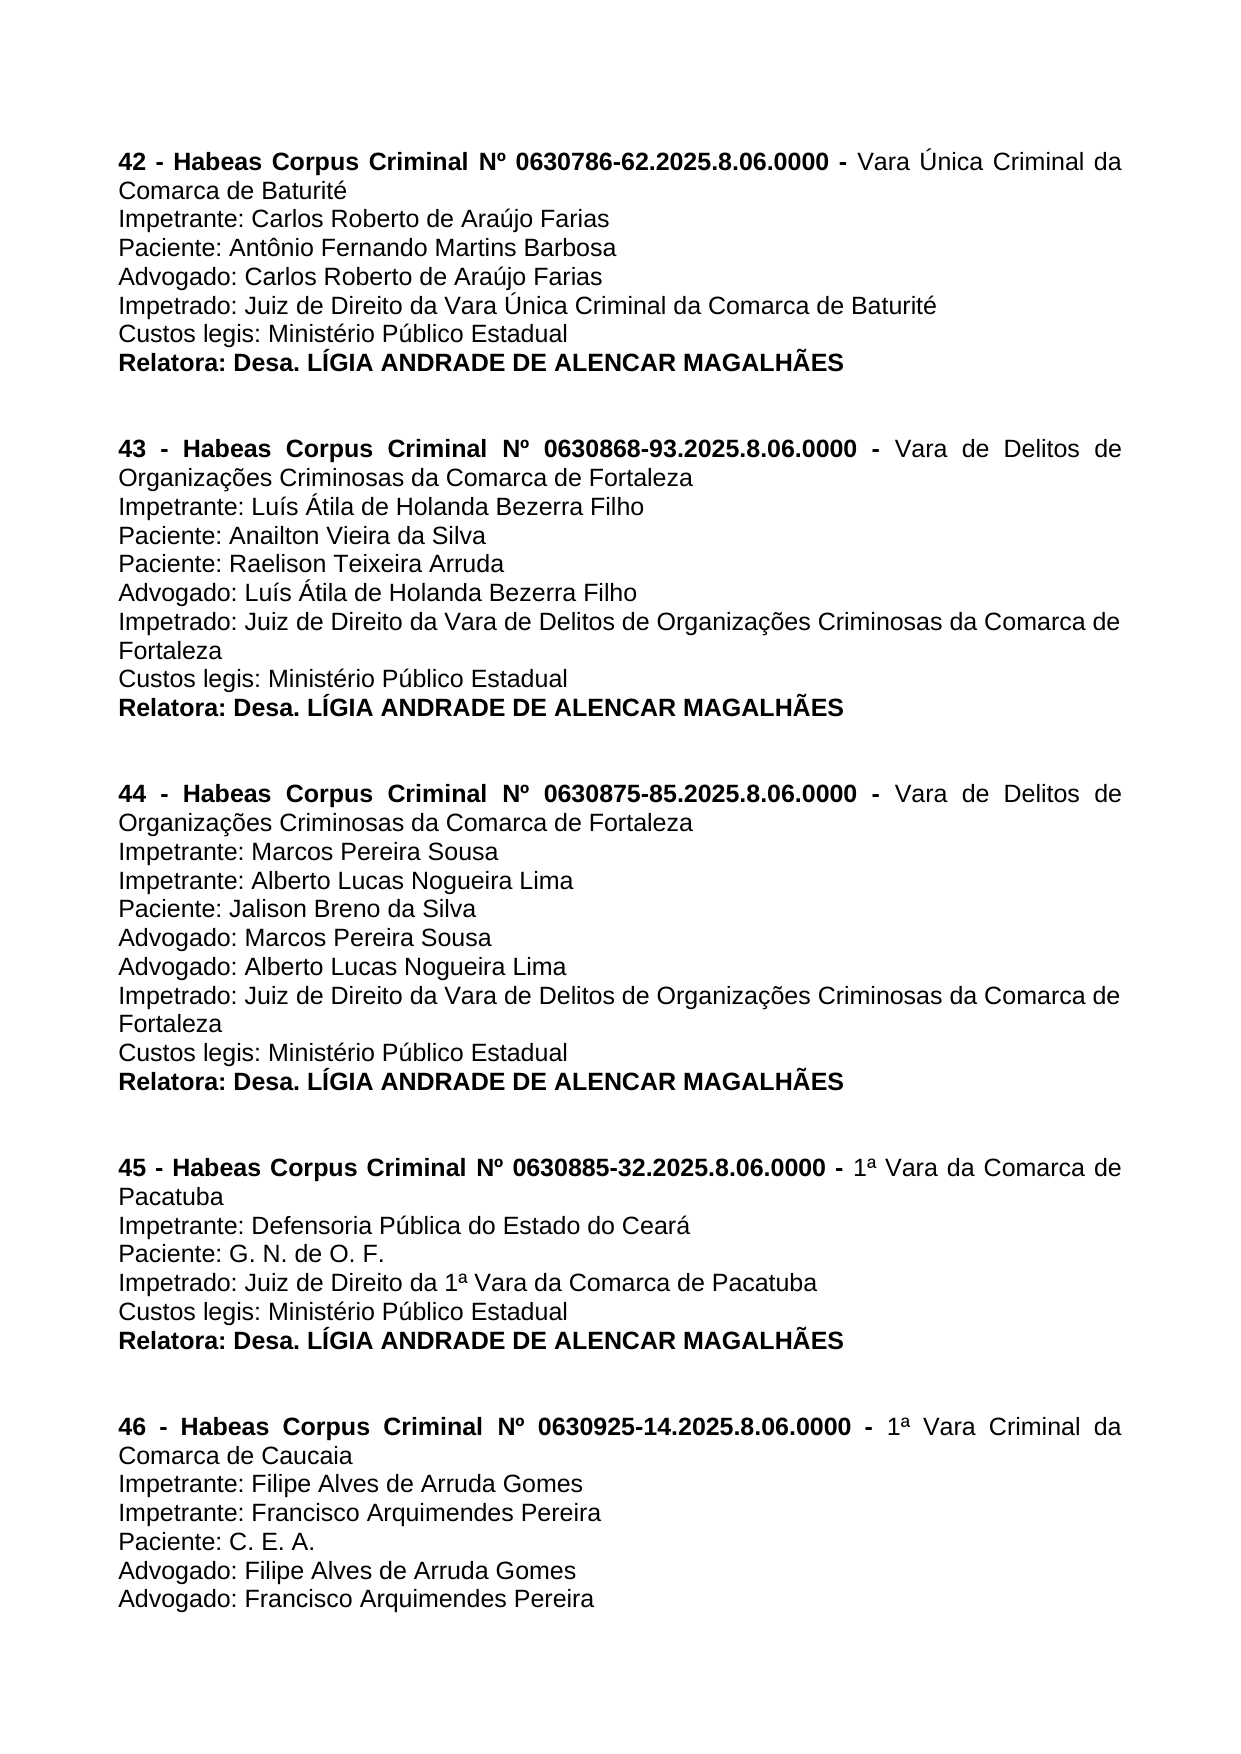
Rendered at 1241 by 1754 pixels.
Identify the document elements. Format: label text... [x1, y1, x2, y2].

text Paciente: Anailton Vieira da Silva [118, 521, 1122, 549]
text 43 - Habeas Corpus Criminal Nº 0630868-93.2025.8.06.0000 - Vara de Delitos de Organizações Criminosas da Comarca de Fortaleza [118, 434, 1122, 492]
text Advogado: Alberto Lucas Nogueira Lima [118, 952, 1122, 981]
text Custos legis: Ministério Público Estadual [118, 1297, 1122, 1326]
text Impetrante: Defensoria Pública do Estado do Ceará [118, 1211, 1122, 1239]
text Advogado: Luís Átila de Holanda Bezerra Filho [118, 578, 1122, 607]
text Impetrado: Juiz de Direito da Vara de Delitos de Organizações Criminosas da Comarca de Fortaleza [118, 607, 1122, 664]
text Paciente: Jalison Breno da Silva [118, 894, 1122, 923]
text Impetrante: Luís Átila de Holanda Bezerra Filho [118, 492, 1122, 521]
text Advogado: Marcos Pereira Sousa [118, 923, 1122, 952]
text Impetrante: Alberto Lucas Nogueira Lima [118, 866, 1122, 894]
text Impetrante: Marcos Pereira Sousa [118, 837, 1122, 866]
text Impetrado: Juiz de Direito da 1ª Vara da Comarca de Pacatuba [118, 1268, 1122, 1297]
text Paciente: G. N. de O. F. [118, 1239, 1122, 1268]
text 46 - Habeas Corpus Criminal Nº 0630925-14.2025.8.06.0000 - 1ª Vara Criminal da Comarca de Caucaia [118, 1412, 1122, 1469]
text Relatora: Desa. LÍGIA ANDRADE DE ALENCAR MAGALHÃES [118, 693, 1122, 722]
text Impetrante: Carlos Roberto de Araújo Farias [118, 204, 1122, 233]
text Custos legis: Ministério Público Estadual [118, 664, 1122, 693]
text Paciente: C. E. A. [118, 1527, 1122, 1556]
text Advogado: Francisco Arquimendes Pereira [118, 1584, 1122, 1613]
text 45 - Habeas Corpus Criminal Nº 0630885-32.2025.8.06.0000 - 1ª Vara da Comarca de Pacatuba [118, 1153, 1122, 1211]
text Impetrado: Juiz de Direito da Vara de Delitos de Organizações Criminosas da Comarca de Fortaleza [118, 981, 1122, 1038]
text Impetrante: Francisco Arquimendes Pereira [118, 1498, 1122, 1527]
text Impetrado: Juiz de Direito da Vara Única Criminal da Comarca de Baturité [118, 291, 1122, 319]
text Custos legis: Ministério Público Estadual [118, 1038, 1122, 1067]
text 42 - Habeas Corpus Criminal Nº 0630786-62.2025.8.06.0000 - Vara Única Criminal da Comarca de Baturité [118, 147, 1122, 204]
text Advogado: Filipe Alves de Arruda Gomes [118, 1556, 1122, 1584]
text Relatora: Desa. LÍGIA ANDRADE DE ALENCAR MAGALHÃES [118, 1326, 1122, 1354]
text Impetrante: Filipe Alves de Arruda Gomes [118, 1469, 1122, 1498]
text 44 - Habeas Corpus Criminal Nº 0630875-85.2025.8.06.0000 - Vara de Delitos de Organizações Criminosas da Comarca de Fortaleza [118, 779, 1122, 837]
text Relatora: Desa. LÍGIA ANDRADE DE ALENCAR MAGALHÃES [118, 348, 1122, 377]
text Relatora: Desa. LÍGIA ANDRADE DE ALENCAR MAGALHÃES [118, 1067, 1122, 1096]
text Paciente: Raelison Teixeira Arruda [118, 549, 1122, 578]
text Custos legis: Ministério Público Estadual [118, 319, 1122, 348]
text Paciente: Antônio Fernando Martins Barbosa [118, 233, 1122, 262]
text Advogado: Carlos Roberto de Araújo Farias [118, 262, 1122, 291]
